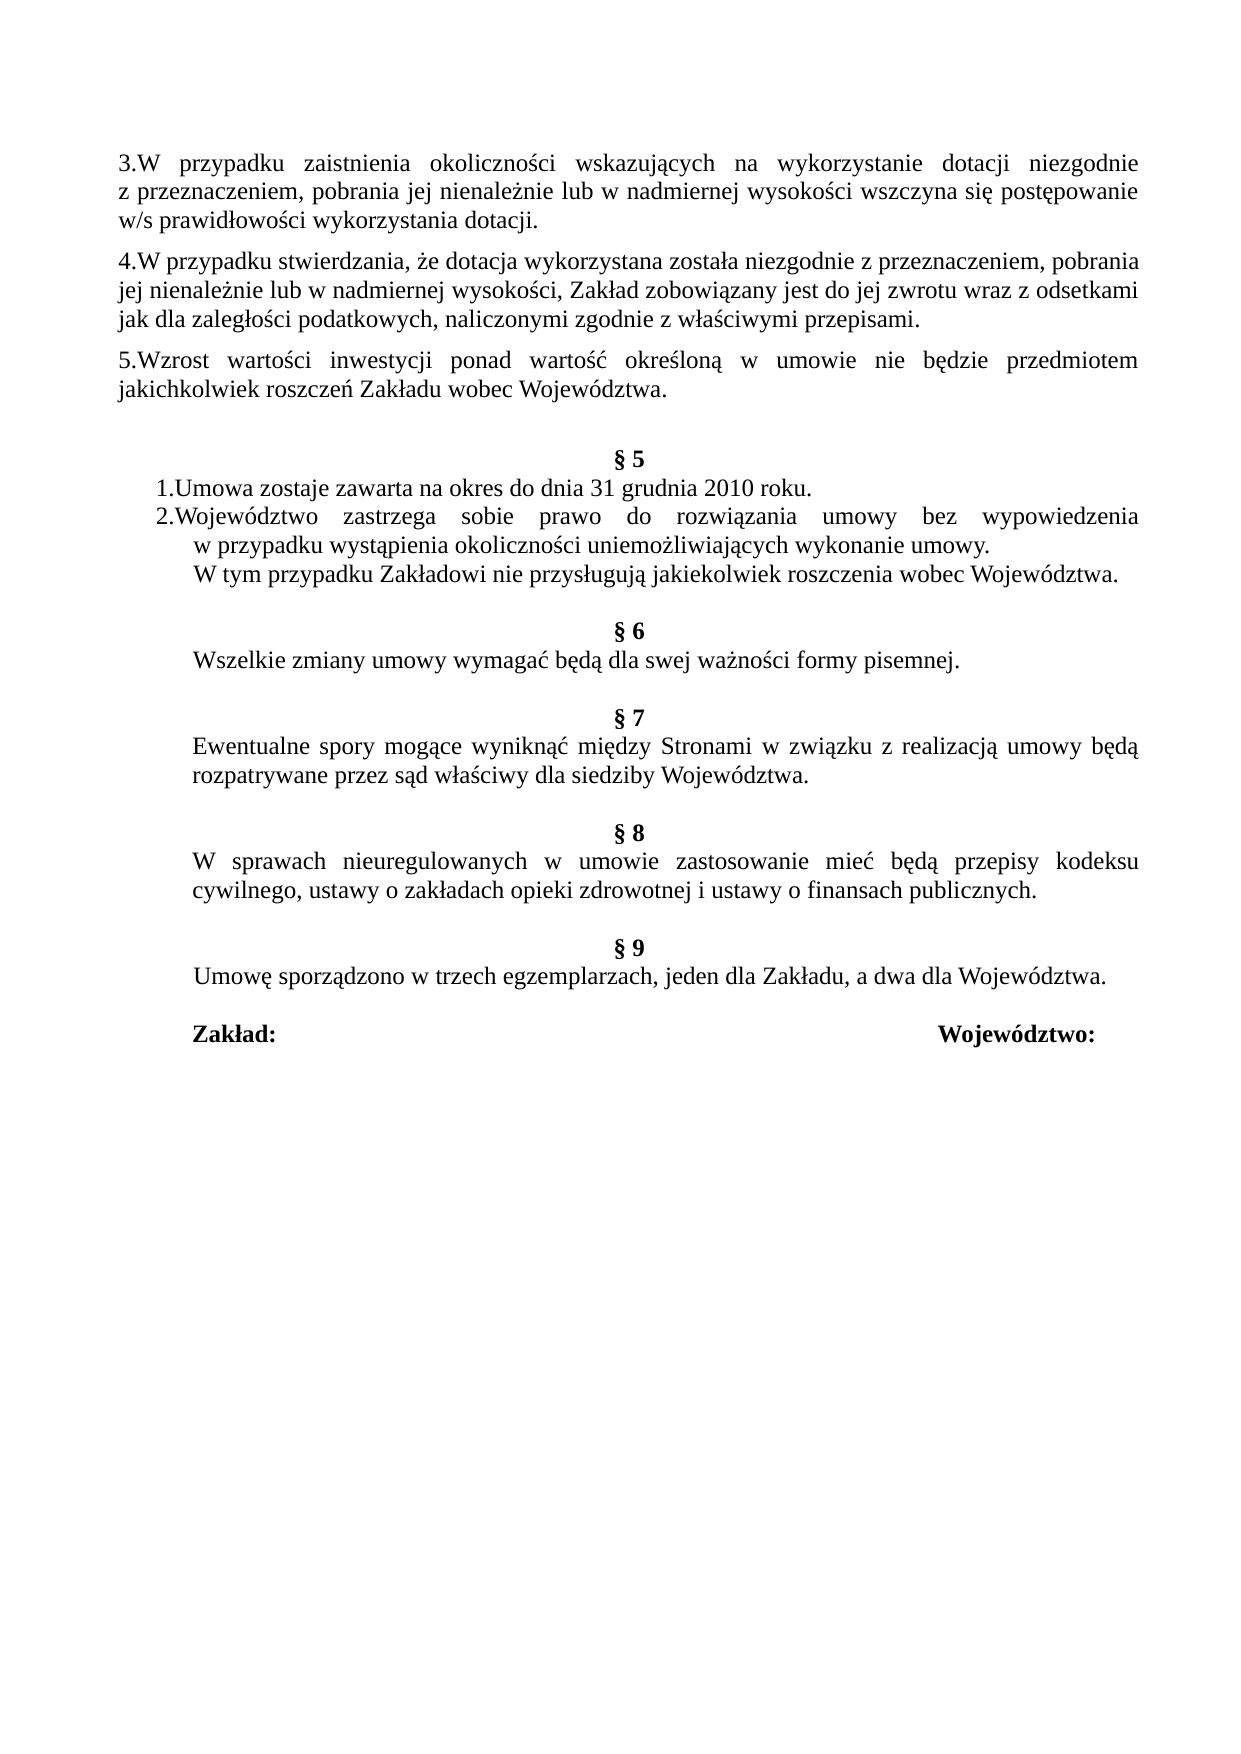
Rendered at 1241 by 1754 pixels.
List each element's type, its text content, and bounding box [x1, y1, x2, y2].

text Wszelkie zmiany umowy wymagać będą dla swej ważności formy pisemnej. [118, 645, 1140, 674]
text § 5 [118, 444, 1140, 473]
text W sprawach nieuregulowanych w umowie zastosowanie mieć będą przepisy kodeksu cywilnego, ustawy o zakładach opieki zdrowotnej i ustawy o finansach publicznych. [192, 846, 1140, 904]
text Ewentualne spory mogące wyniknąć między Stronami w związku z realizacją umowy będą rozpatrywane przez sąd właściwy dla siedziby Województwa. [192, 731, 1140, 789]
text Umowę sporządzono w trzech egzemplarzach, jeden dla Zakładu, a dwa dla Województwa. [118, 961, 1140, 990]
text § 6 [118, 616, 1140, 645]
text § 7 [118, 703, 1140, 731]
list Umowa zostaje zawarta na okres do dnia 31 grudnia 2010 roku. [156, 473, 1140, 501]
list Wzrost wartości inwestycji ponad wartość określoną w umowie nie będzie przedmiotem jakichkolwiek roszczeń Zakładu wobec Województwa. [118, 345, 1140, 403]
list Województwo zastrzega sobie prawo do rozwiązania umowy bez wypowiedzenia w przypadku wystąpienia okoliczności uniemożliwiających wykonanie umowy. [156, 501, 1140, 559]
list W przypadku zaistnienia okoliczności wskazujących na wykorzystanie dotacji niezgodnie z przeznaczeniem, pobrania jej nienależnie lub w nadmiernej wysokości wszczyna się postępowanie w/s prawidłowości wykorzystania dotacji. [118, 148, 1140, 234]
text § 8 [118, 818, 1140, 846]
list W przypadku stwierdzania, że dotacja wykorzystana została niezgodnie z przeznaczeniem, pobrania jej nienależnie lub w nadmiernej wysokości, Zakład zobowiązany jest do jej zwrotu wraz z odsetkami jak dla zaległości podatkowych, naliczonymi zgodnie z właściwymi przepisami. [118, 246, 1140, 333]
text W tym przypadku Zakładowi nie przysługują jakiekolwiek roszczenia wobec Województwa. [193, 559, 1140, 588]
text Zakład: Województwo: [118, 1019, 1140, 1048]
text § 9 [118, 933, 1140, 961]
